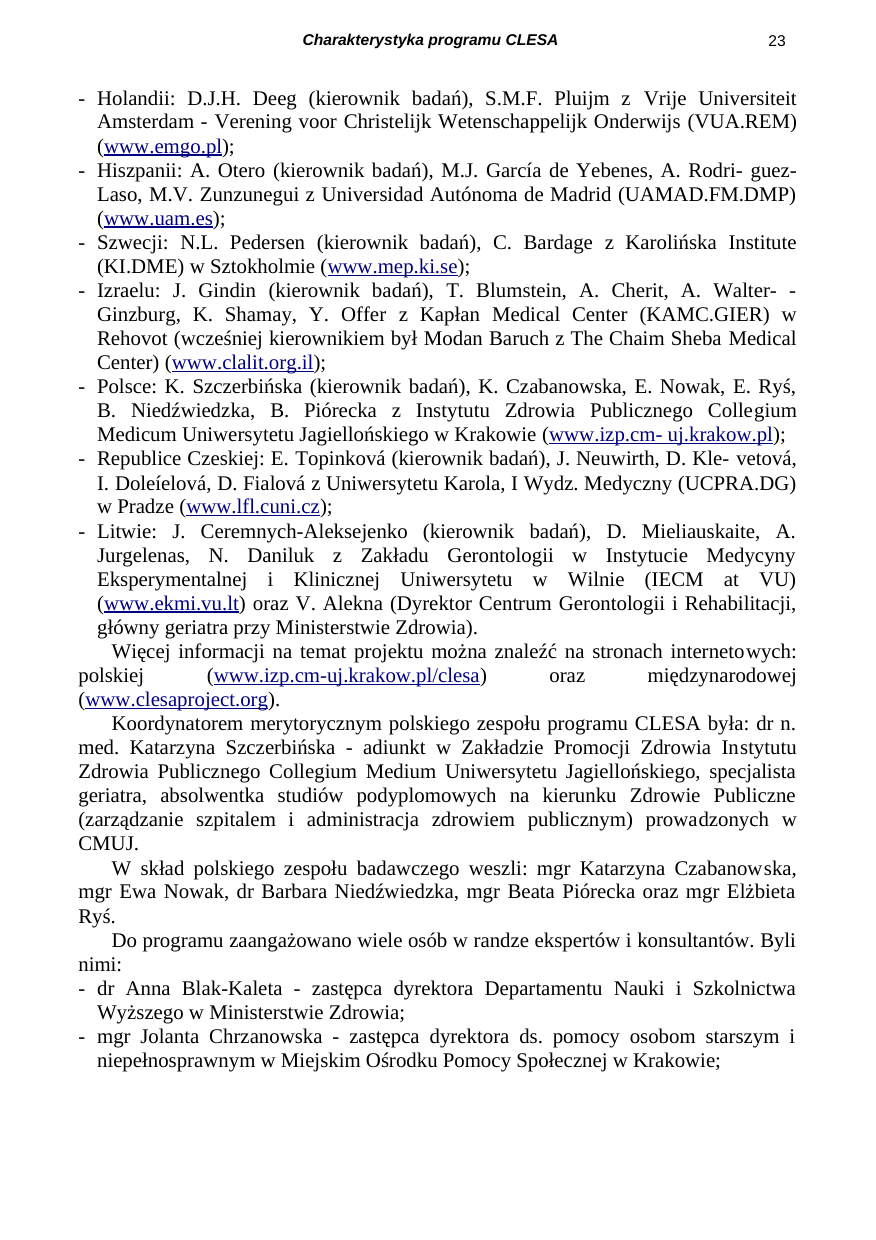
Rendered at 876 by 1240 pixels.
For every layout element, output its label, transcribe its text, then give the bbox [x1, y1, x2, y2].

text 23 [768, 31, 793, 49]
text W skład polskiego zespołu badawczego weszli: mgr Katarzyna Czabanow­ska, mgr Ewa Nowak, dr Barbara Niedźwiedzka, mgr Beata Piórecka oraz mgr Elżbieta Ryś. [78, 855, 797, 928]
list Izraelu: J. Gindin (kierownik badań), T. Blumstein, A. Cherit, A. Walter- -Ginzburg, K. Shamay, Y. Offer z Kapłan Medical Center (KAMC.GIER) w Rehovot (wcześniej kierownikiem był Modan Baruch z The Chaim Sheba Medical Center) (www.clalit.org.il); [78, 278, 797, 374]
list dr Anna Blak-Kaleta - zastępca dyrektora Departamentu Nauki i Szkolnictwa Wyższego w Ministerstwie Zdrowia; [78, 976, 797, 1024]
text Do programu zaangażowano wiele osób w randze ekspertów i konsultantów. Byli nimi: [78, 928, 797, 976]
list mgr Jolanta Chrzanowska - zastępca dyrektora ds. pomocy osobom starszym i niepełnosprawnym w Miejskim Ośrodku Pomocy Społecznej w Krakowie; [78, 1024, 797, 1072]
list Hiszpanii: A. Otero (kierownik badań), M.J. García de Yebenes, A. Rodri- guez-Laso, M.V. Zunzunegui z Universidad Autónoma de Madrid (UAMAD.FM.DMP) (www.uam.es); [78, 158, 797, 230]
text Charakterystyka programu CLESA [302, 30, 569, 48]
list Republice Czeskiej: E. Topinková (kierownik badań), J. Neuwirth, D. Kle- vetová, I. Doleíelová, D. Fialová z Uniwersytetu Karola, I Wydz. Medyczny (UCPRA.DG) w Pradze (www.lfl.cuni.cz); [78, 446, 797, 518]
list Szwecji: N.L. Pedersen (kierownik badań), C. Bardage z Karolińska Institute (KI.DME) w Sztokholmie (www.mep.ki.se); [78, 230, 797, 278]
text Więcej informacji na temat projektu można znaleźć na stronach interneto­wych: polskiej (www.izp.cm-uj.krakow.pl/clesa) oraz międzynarodowej (www.clesaproject.org). [78, 639, 797, 711]
list Litwie: J. Ceremnych-Aleksejenko (kierownik badań), D. Mieliauskaite, A. Jurgelenas, N. Daniluk z Zakładu Gerontologii w Instytucie Medycyny Eksperymentalnej i Klinicznej Uniwersytetu w Wilnie (IECM at VU) (www.ekmi.vu.lt) oraz V. Alekna (Dyrektor Centrum Gerontologii i Rehabilitacji, główny geriatra przy Ministerstwie Zdrowia). [78, 518, 797, 639]
list Holandii: D.J.H. Deeg (kierownik badań), S.M.F. Pluijm z Vrije Universiteit Amsterdam - Verening voor Christelijk Wetenschappelijk Onderwijs (VUA.REM) (www.emgo.pl); [78, 85, 797, 158]
text Koordynatorem merytorycznym polskiego zespołu programu CLESA była: dr n. med. Katarzyna Szczerbińska - adiunkt w Zakładzie Promocji Zdrowia In­stytutu Zdrowia Publicznego Collegium Medium Uniwersytetu Jagiellońskiego, specjalista geriatra, absolwentka studiów podyplomowych na kierunku Zdrowie Publiczne (zarządzanie szpitalem i administracja zdrowiem publicznym) prowa­dzonych w CMUJ. [78, 711, 797, 855]
list Polsce: K. Szczerbińska (kierownik badań), K. Czabanowska, E. Nowak, E. Ryś, B. Niedźwiedzka, B. Piórecka z Instytutu Zdrowia Publicznego Colle­gium Medicum Uniwersytetu Jagiellońskiego w Krakowie (www.izp.cm- uj.krakow.pl); [78, 374, 797, 446]
